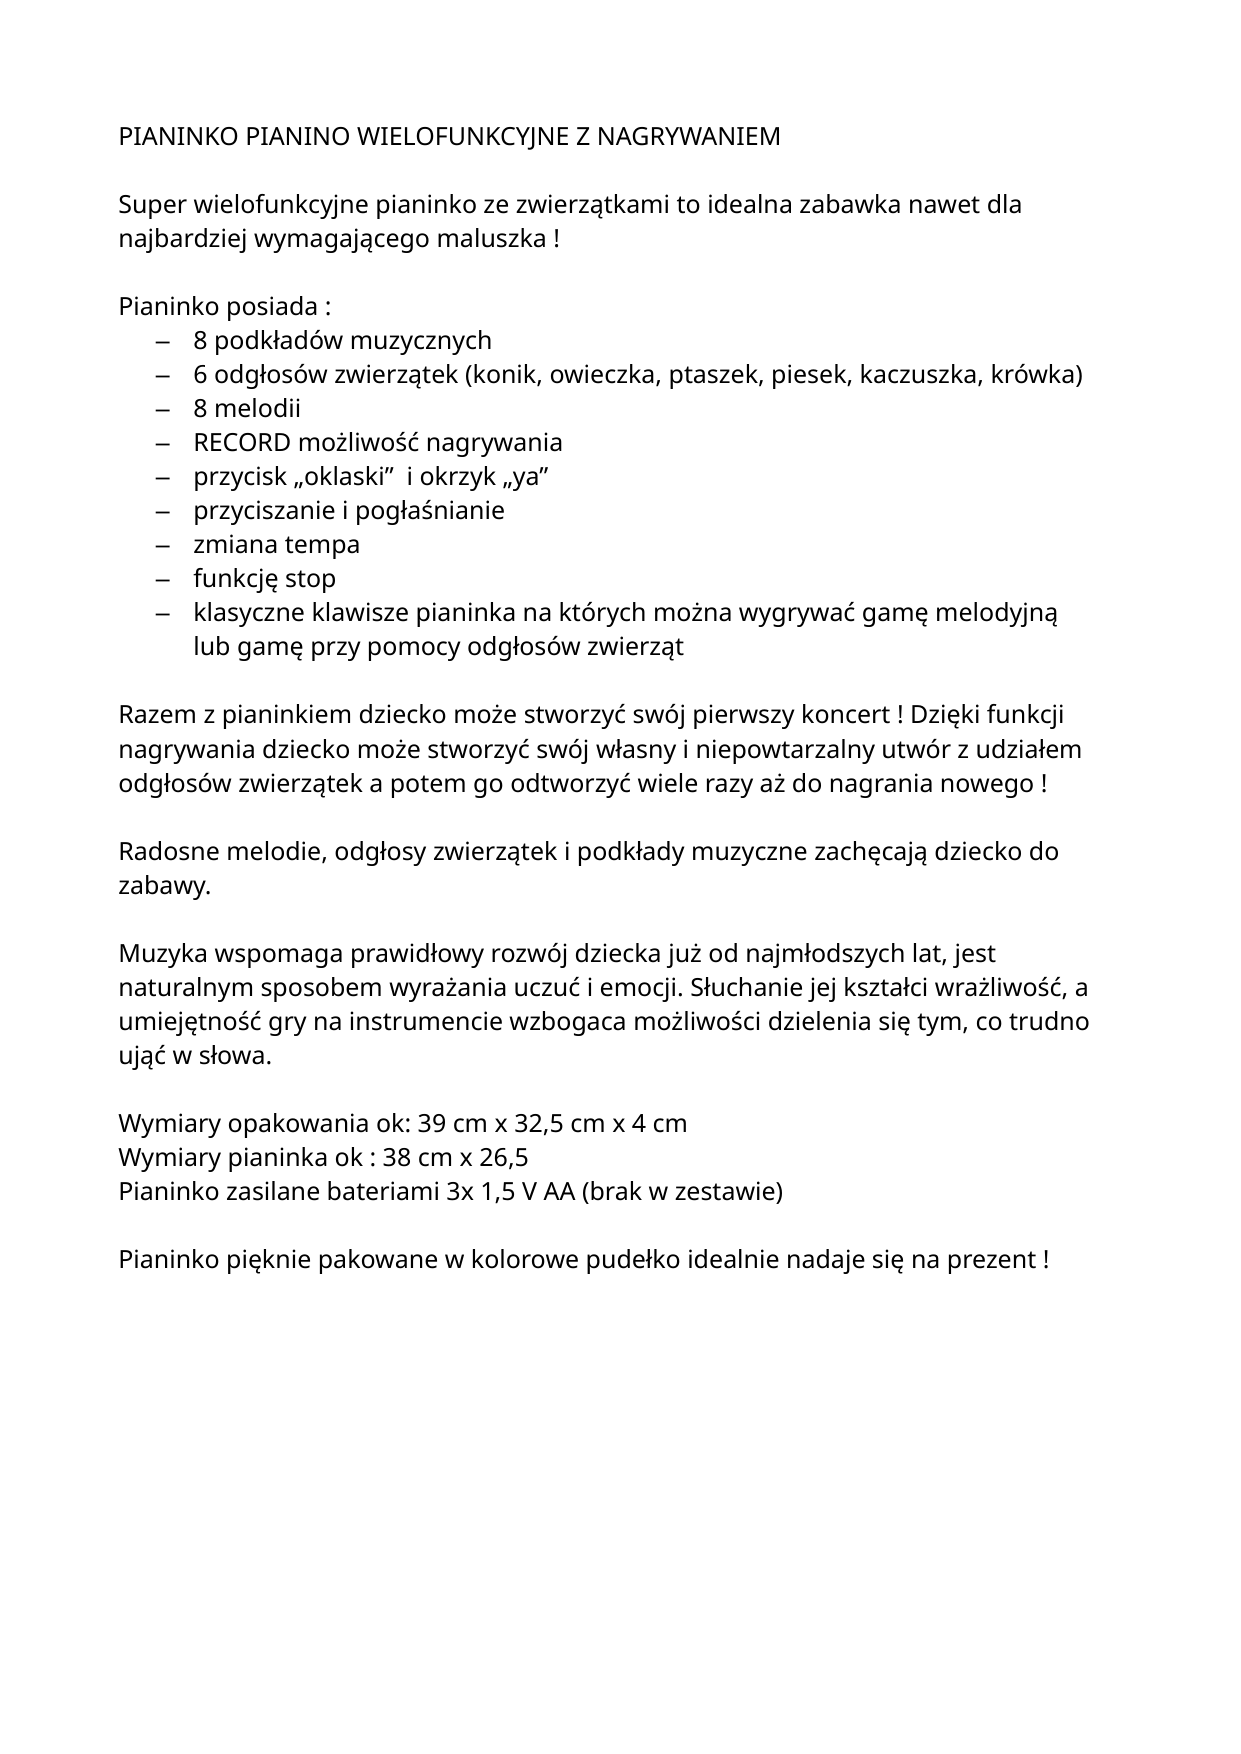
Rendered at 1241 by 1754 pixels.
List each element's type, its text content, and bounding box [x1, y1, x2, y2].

list RECORD możliwość nagrywania [156, 425, 1122, 459]
list 6 odgłosów zwierzątek (konik, owieczka, ptaszek, piesek, kaczuszka, krówka) [156, 357, 1122, 391]
text Muzyka wspomaga prawidłowy rozwój dziecka już od najmłodszych lat, jest naturalnym sposobem wyrażania uczuć i emocji. Słuchanie jej kształci wrażliwość, a umiejętność gry na instrumencie wzbogaca możliwości dzielenia się tym, co trudno ująć w słowa. [118, 936, 1122, 1072]
list klasyczne klawisze pianinka na których można wygrywać gamę melodyjną lub gamę przy pomocy odgłosów zwierząt [156, 595, 1122, 663]
list zmiana tempa [156, 527, 1122, 561]
text Wymiary pianinka ok : 38 cm x 26,5 [118, 1140, 1122, 1174]
list funkcję stop [156, 561, 1122, 595]
text PIANINKO PIANINO WIELOFUNKCYJNE Z NAGRYWANIEM [118, 118, 1122, 152]
text Wymiary opakowania ok: 39 cm x 32,5 cm x 4 cm [118, 1106, 1122, 1140]
list przycisk „oklaski” i okrzyk „ya” [156, 459, 1122, 493]
text Pianinko posiada : [118, 288, 1122, 322]
text Pianinko zasilane bateriami 3x 1,5 V AA (brak w zestawie) [118, 1174, 1122, 1208]
text Pianinko pięknie pakowane w kolorowe pudełko idealnie nadaje się na prezent ! [118, 1242, 1122, 1276]
text Radosne melodie, odgłosy zwierzątek i podkłady muzyczne zachęcają dziecko do zabawy. [118, 833, 1122, 902]
list 8 melodii [156, 391, 1122, 425]
text Super wielofunkcyjne pianinko ze zwierzątkami to idealna zabawka nawet dla najbardziej wymagającego maluszka ! [118, 186, 1122, 254]
list przyciszanie i pogłaśnianie [156, 493, 1122, 527]
list 8 podkładów muzycznych [156, 322, 1122, 357]
text Razem z pianinkiem dziecko może stworzyć swój pierwszy koncert ! Dzięki funkcji nagrywania dziecko może stworzyć swój własny i niepowtarzalny utwór z udziałem odgłosów zwierzątek a potem go odtworzyć wiele razy aż do nagrania nowego ! [118, 697, 1122, 799]
